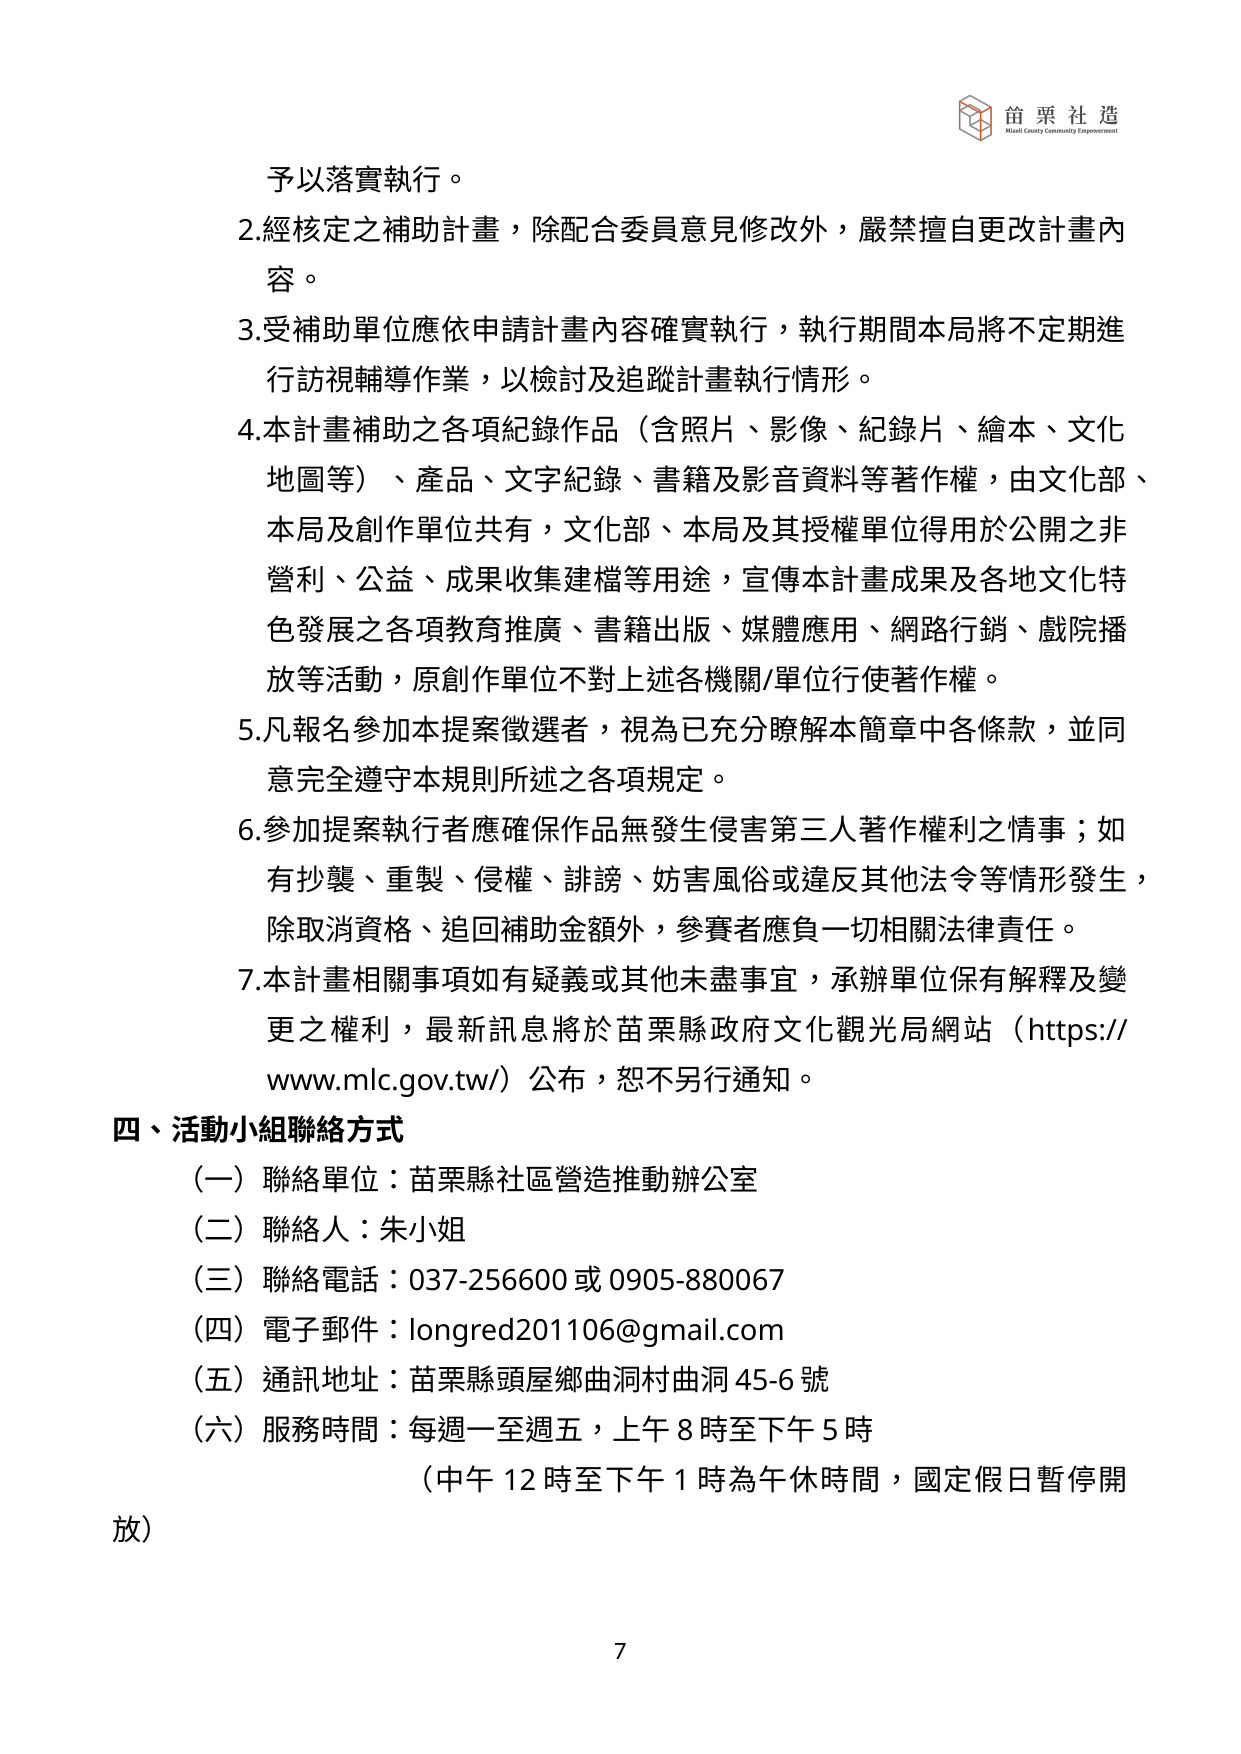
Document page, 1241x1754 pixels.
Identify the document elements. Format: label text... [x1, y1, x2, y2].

list （三）聯絡電話：037-256600或0905-880067 [175, 1250, 1128, 1300]
text 3.受補助單位應依申請計畫內容確實執行，執行期間本局將不定期進行訪視輔導作業，以檢討及追蹤計畫執行情形。 [237, 300, 1128, 400]
text 5.凡報名參加本提案徵選者，視為已充分瞭解本簡章中各條款，並同意完全遵守本規則所述之各項規定。 [237, 700, 1128, 800]
picture [947, 88, 1128, 148]
text 予以落實執行。 [237, 150, 1128, 200]
text 四、活動小組聯絡方式 [112, 1100, 1128, 1150]
text 2.經核定之補助計畫，除配合委員意見修改外，嚴禁擅自更改計畫內容。 [237, 200, 1128, 300]
text 4.本計畫補助之各項紀錄作品（含照片、影像、紀錄片、繪本、文化地圖等）、產品、文字紀錄、書籍及影音資料等著作權，由文化部、本局及創作單位共有，文化部、本局及其授權單位得用於公開之非營利、公益、成果收集建檔等用途，宣傳本計畫成果及各地文化特色發展之各項教育推廣、書籍出版、媒體應用、網路行銷、戲院播放等活動，原創作單位不對上述各機關/單位行使著作權。 [237, 400, 1128, 700]
list （六）服務時間：每週一至週五，上午8時至下午5時 [175, 1400, 1128, 1450]
list （五）通訊地址：苗栗縣頭屋鄉曲洞村曲洞45-6號 [175, 1350, 1128, 1400]
text （中午12時至下午1時為午休時間，國定假日暫停開放） [112, 1450, 1128, 1550]
list （四）電子郵件：longred201106@gmail.com [175, 1300, 1128, 1350]
text 7.本計畫相關事項如有疑義或其他未盡事宜，承辦單位保有解釋及變更之權利，最新訊息將於苗栗縣政府文化觀光局網站（https://www.mlc.gov.tw/）公布，恕不另行通知。 [237, 950, 1128, 1100]
text 6.參加提案執行者應確保作品無發生侵害第三人著作權利之情事；如有抄襲、重製、侵權、誹謗、妨害風俗或違反其他法令等情形發生，除取消資格、追回補助金額外，參賽者應負一切相關法律責任。 [237, 800, 1128, 950]
list （一）聯絡單位：苗栗縣社區營造推動辦公室 [175, 1150, 1128, 1200]
list （二）聯絡人：朱小姐 [175, 1200, 1128, 1250]
